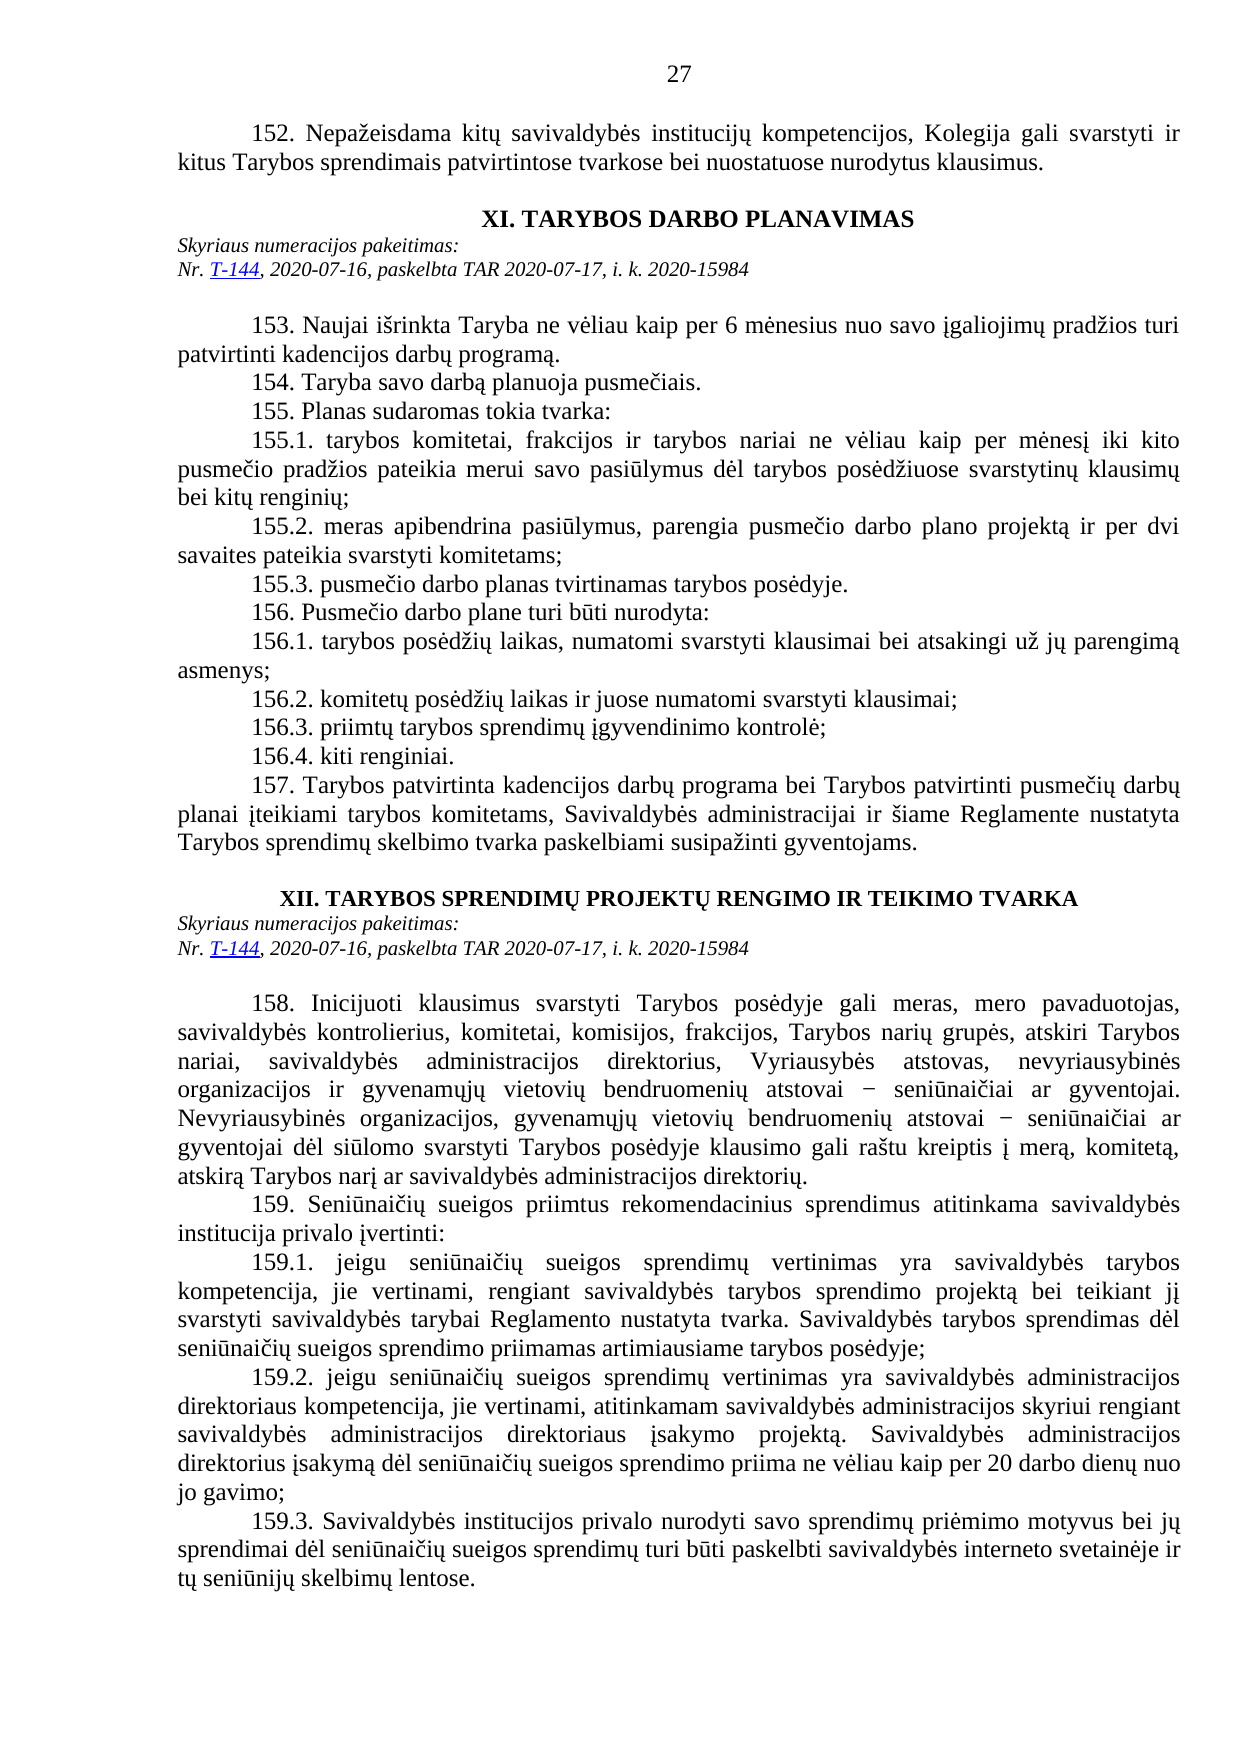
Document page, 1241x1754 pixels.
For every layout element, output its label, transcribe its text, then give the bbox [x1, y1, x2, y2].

text 157. Tarybos patvirtinta kadencijos darbų programa bei Tarybos patvirtinti pusmečių darbų planai įteikiami tarybos komitetams, Savivaldybės administracijai ir šiame Reglamente nustatyta Tarybos sprendimų skelbimo tvarka paskelbiami susipažinti gyventojams. [177, 770, 1181, 856]
text 156.2. komitetų posėdžių laikas ir juose numatomi svarstyti klausimai; [177, 684, 1181, 712]
text XI. TARYBOS DARBO PLANAVIMAS [215, 204, 1181, 233]
text 155. Planas sudaromas tokia tvarka: [177, 396, 1181, 425]
text 155.1. tarybos komitetai, frakcijos ir tarybos nariai ne vėliau kaip per mėnesį iki kito pusmečio pradžios pateikia merui savo pasiūlymus dėl tarybos posėdžiuose svarstytinų klausimų bei kitų renginių; [177, 425, 1181, 511]
text 154. Taryba savo darbą planuoja pusmečiais. [177, 367, 1181, 396]
text 156.3. priimtų tarybos sprendimų įgyvendinimo kontrolė; [177, 712, 1181, 741]
text 159.3. Savivaldybės institucijos privalo nurodyti savo sprendimų priėmimo motyvus bei jų sprendimai dėl seniūnaičių sueigos sprendimų turi būti paskelbti savivaldybės interneto svetainėje ir tų seniūnijų skelbimų lentose. [177, 1506, 1181, 1592]
text Nr. T-144, 2020-07-16, paskelbta TAR 2020-07-17, i. k. 2020-15984 [177, 935, 1181, 959]
text Skyriaus numeracijos pakeitimas: [177, 911, 1181, 935]
text 153. Naujai išrinkta Taryba ne vėliau kaip per 6 mėnesius nuo savo įgaliojimų pradžios turi patvirtinti kadencijos darbų programą. [177, 310, 1181, 367]
text Nr. T-144, 2020-07-16, paskelbta TAR 2020-07-17, i. k. 2020-15984 [177, 257, 1181, 281]
text 159.2. jeigu seniūnaičių sueigos sprendimų vertinimas yra savivaldybės administracijos direktoriaus kompetencija, jie vertinami, atitinkamam savivaldybės administracijos skyriui rengiant savivaldybės administracijos direktoriaus įsakymo projektą. Savivaldybės administracijos direktorius įsakymą dėl seniūnaičių sueigos sprendimo priima ne vėliau kaip per 20 darbo dienų nuo jo gavimo; [177, 1362, 1181, 1506]
text Skyriaus numeracijos pakeitimas: [177, 233, 1181, 257]
text 156.1. tarybos posėdžių laikas, numatomi svarstyti klausimai bei atsakingi už jų parengimą asmenys; [177, 626, 1181, 684]
text 159. Seniūnaičių sueigos priimtus rekomendacinius sprendimus atitinkama savivaldybės institucija privalo įvertinti: [177, 1189, 1181, 1247]
text XII. TARYBOS SPRENDIMŲ PROJEKTŲ RENGIMO IR TEIKIMO TVARKA [177, 885, 1181, 911]
text 155.3. pusmečio darbo planas tvirtinamas tarybos posėdyje. [177, 569, 1181, 597]
text 158. Inicijuoti klausimus svarstyti Tarybos posėdyje gali meras, mero pavaduotojas, savivaldybės kontrolierius, komitetai, komisijos, frakcijos, Tarybos narių grupės, atskiri Tarybos nariai, savivaldybės administracijos direktorius, Vyriausybės atstovas, nevyriausybinės organizacijos ir gyvenamųjų vietovių bendruomenių atstovai − seniūnaičiai ar gyventojai. Nevyriausybinės organizacijos, gyvenamųjų vietovių bendruomenių atstovai − seniūnaičiai ar gyventojai dėl siūlomo svarstyti Tarybos posėdyje klausimo gali raštu kreiptis į merą, komitetą, atskirą Tarybos narį ar savivaldybės administracijos direktorių. [177, 988, 1181, 1189]
text 159.1. jeigu seniūnaičių sueigos sprendimų vertinimas yra savivaldybės tarybos kompetencija, jie vertinami, rengiant savivaldybės tarybos sprendimo projektą bei teikiant jį svarstyti savivaldybės tarybai Reglamento nustatyta tvarka. Savivaldybės tarybos sprendimas dėl seniūnaičių sueigos sprendimo priimamas artimiausiame tarybos posėdyje; [177, 1247, 1181, 1362]
text 156. Pusmečio darbo plane turi būti nurodyta: [177, 597, 1181, 626]
text 156.4. kiti renginiai. [177, 741, 1181, 770]
text 155.2. meras apibendrina pasiūlymus, parengia pusmečio darbo plano projektą ir per dvi savaites pateikia svarstyti komitetams; [177, 511, 1181, 569]
text 152. Nepažeisdama kitų savivaldybės institucijų kompetencijos, Kolegija gali svarstyti ir kitus Tarybos sprendimais patvirtintose tvarkose bei nuostatuose nurodytus klausimus. [177, 118, 1181, 176]
